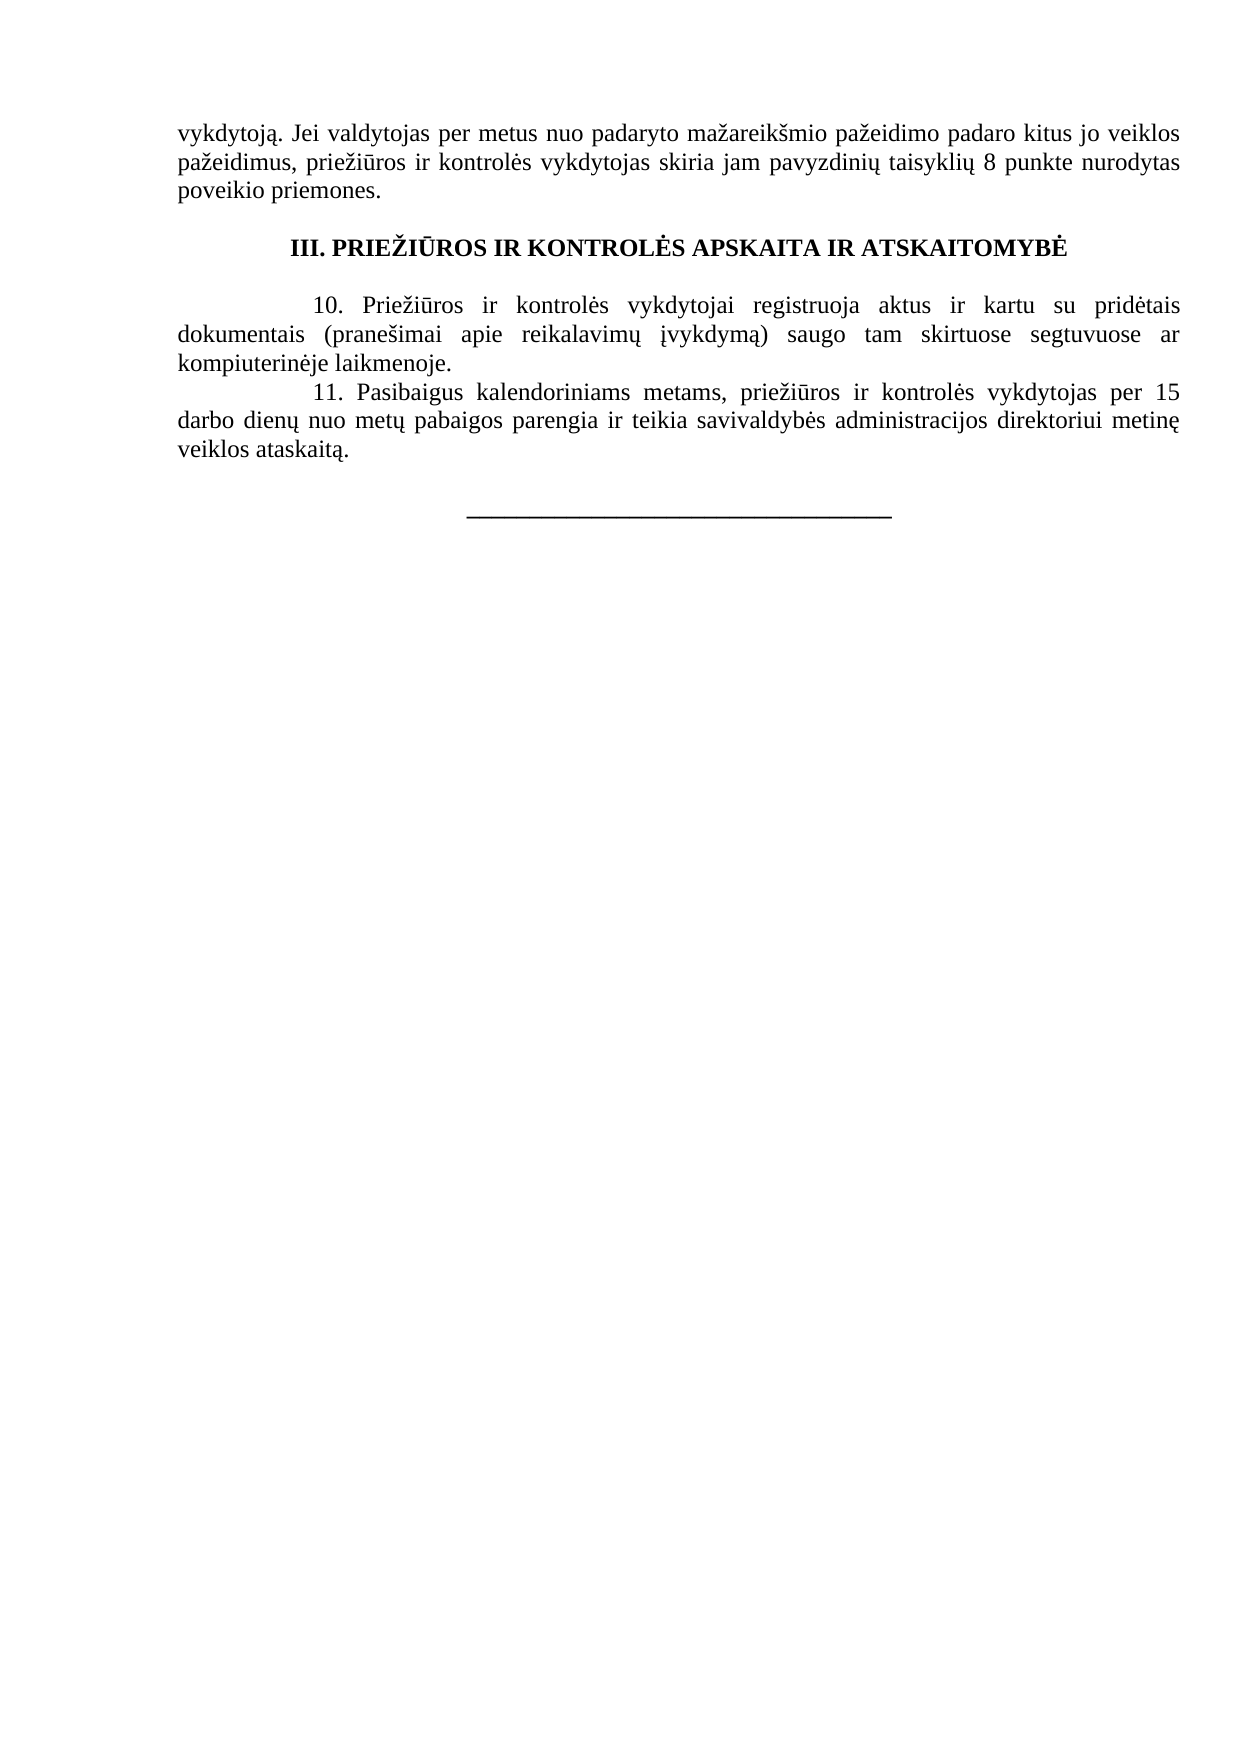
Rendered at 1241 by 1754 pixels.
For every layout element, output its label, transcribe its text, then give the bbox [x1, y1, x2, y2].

text 11. Pasibaigus kalendoriniams metams, priežiūros ir kontrolės vykdytojas per 15 darbo dienų nuo metų pabaigos parengia ir teikia savivaldybės administracijos direktoriui metinę veiklos ataskaitą. [177, 377, 1181, 463]
text III. PRIEŽIŪROS IR KONTROLĖS APSKAITA IR ATSKAITOMYBĖ [177, 233, 1181, 262]
text vykdytoją. Jei valdytojas per metus nuo padaryto mažareikšmio pažeidimo padaro kitus jo veiklos pažeidimus, priežiūros ir kontrolės vykdytojas skiria jam pavyzdinių taisyklių 8 punkte nurodytas poveikio priemones. [177, 118, 1181, 204]
text __________________________________ [177, 492, 1181, 521]
text 10. Priežiūros ir kontrolės vykdytojai registruoja aktus ir kartu su pridėtais dokumentais (pranešimai apie reikalavimų įvykdymą) saugo tam skirtuose segtuvuose ar kompiuterinėje laikmenoje. [177, 291, 1181, 377]
